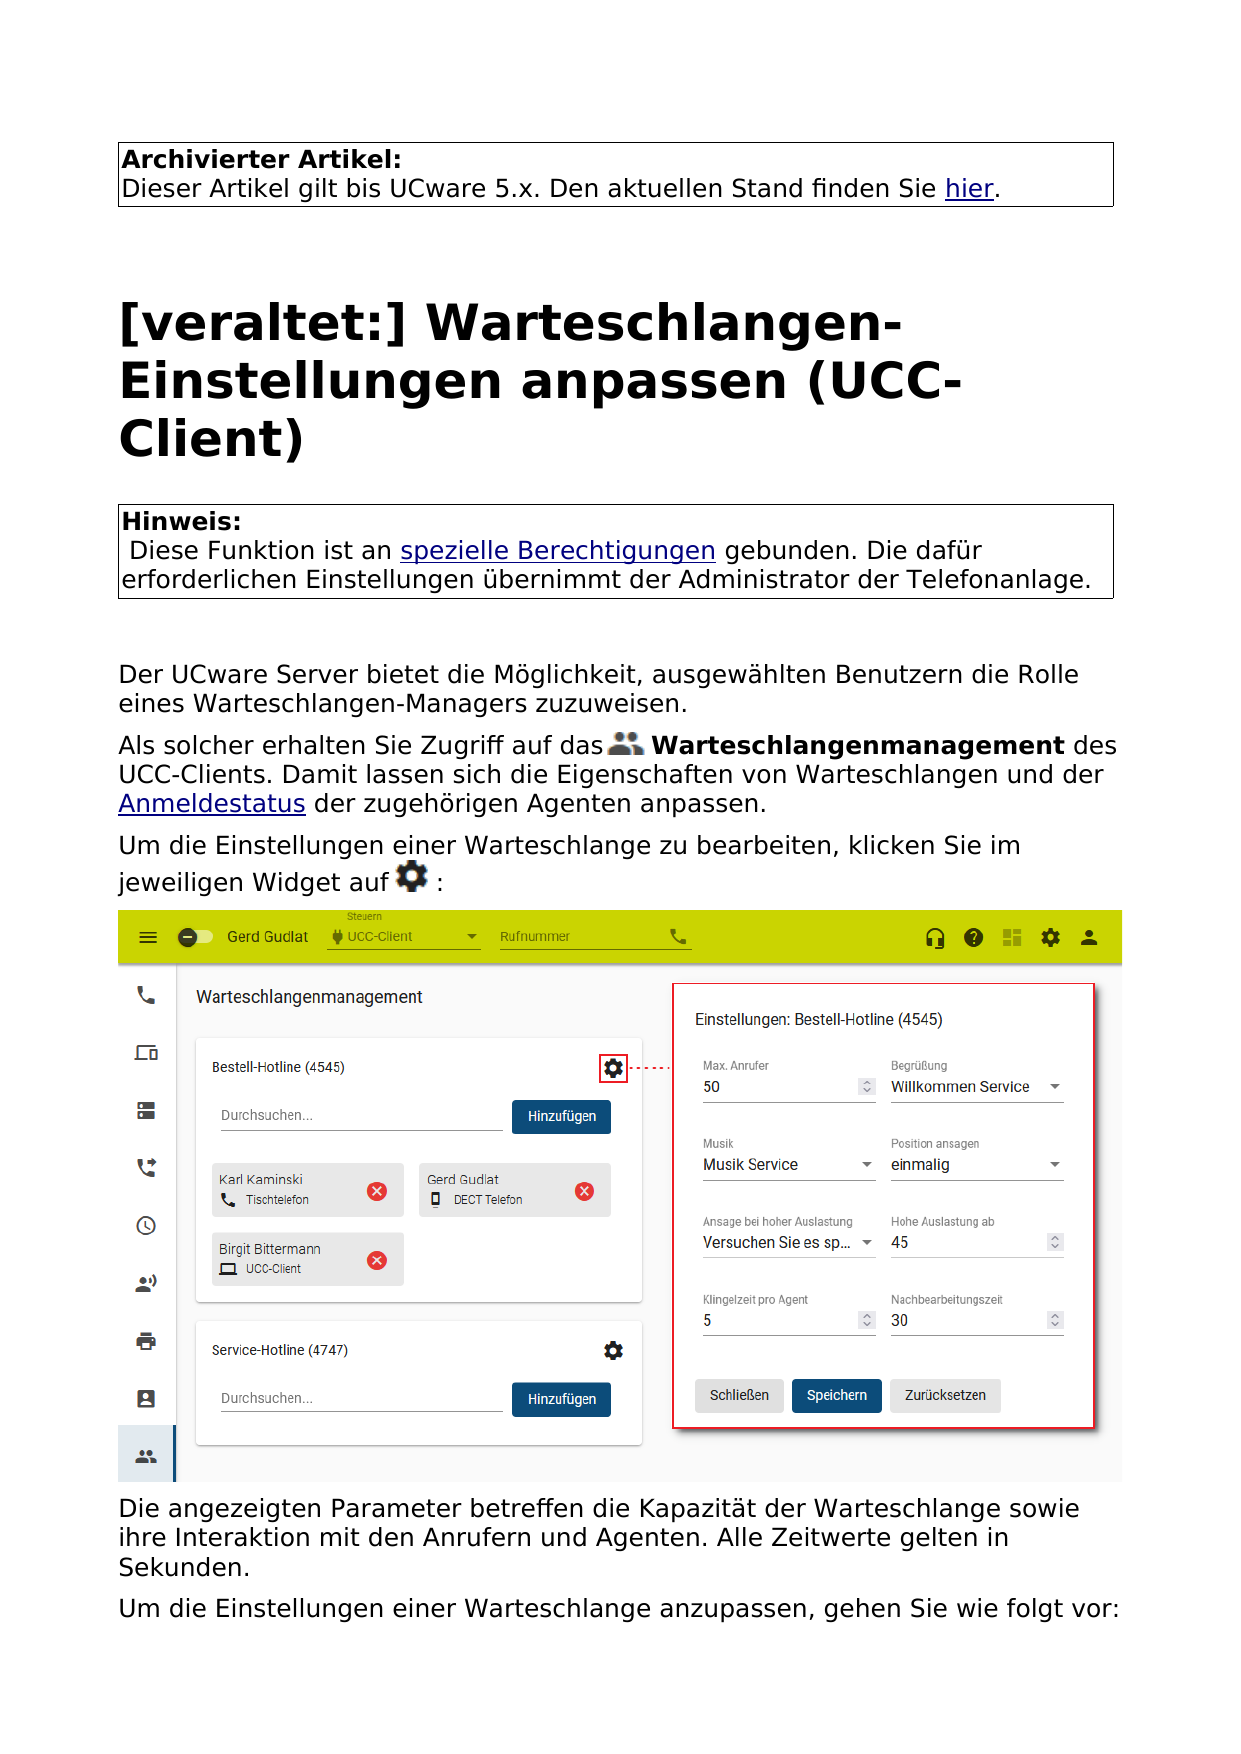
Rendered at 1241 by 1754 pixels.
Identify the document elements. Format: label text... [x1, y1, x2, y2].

picture [388, 860, 436, 892]
table_header Hinweis: Diese Funktion ist an spezielle Berechtigungen gebunden. Die dafür erforderlichen Einstellungen übernimmt der Administrator der Telefonanlage. [119, 505, 1113, 598]
subtitle [veraltet:] Warteschlangen-Einstellungen anpassen (UCC-Client) [118, 293, 1122, 468]
text Als solcher erhalten Sie Zugriff auf dasWarteschlangenmanagement des UCC-Clients. Damit lassen sich die Eigenschaften von Warteschlangen und der Anmeldestatus der zugehörigen Agenten anpassen. [118, 731, 1122, 819]
text Um die Einstellungen einer Warteschlange zu bearbeiten, klicken Sie im jeweiligen Widget auf: [118, 831, 1122, 897]
text Um die Einstellungen einer Warteschlange anzupassen, gehen Sie wie folgt vor: [118, 1594, 1122, 1624]
text Die angezeigten Parameter betreffen die Kapazität der Warteschlange sowie ihre Interaktion mit den Anrufern und Agenten. Alle Zeitwerte gelten in Sekunden. [118, 1494, 1122, 1582]
text Der UCware Server bietet die Möglichkeit, ausgewählten Benutzern die Rolle eines Warteschlangen-Managers zuzuweisen. [118, 660, 1122, 719]
table_header Archivierter Artikel: Dieser Artikel gilt bis UCware 5.x. Den aktuellen Stand finden Sie hier. [119, 143, 1113, 206]
picture [603, 732, 651, 755]
picture [118, 910, 1123, 1482]
